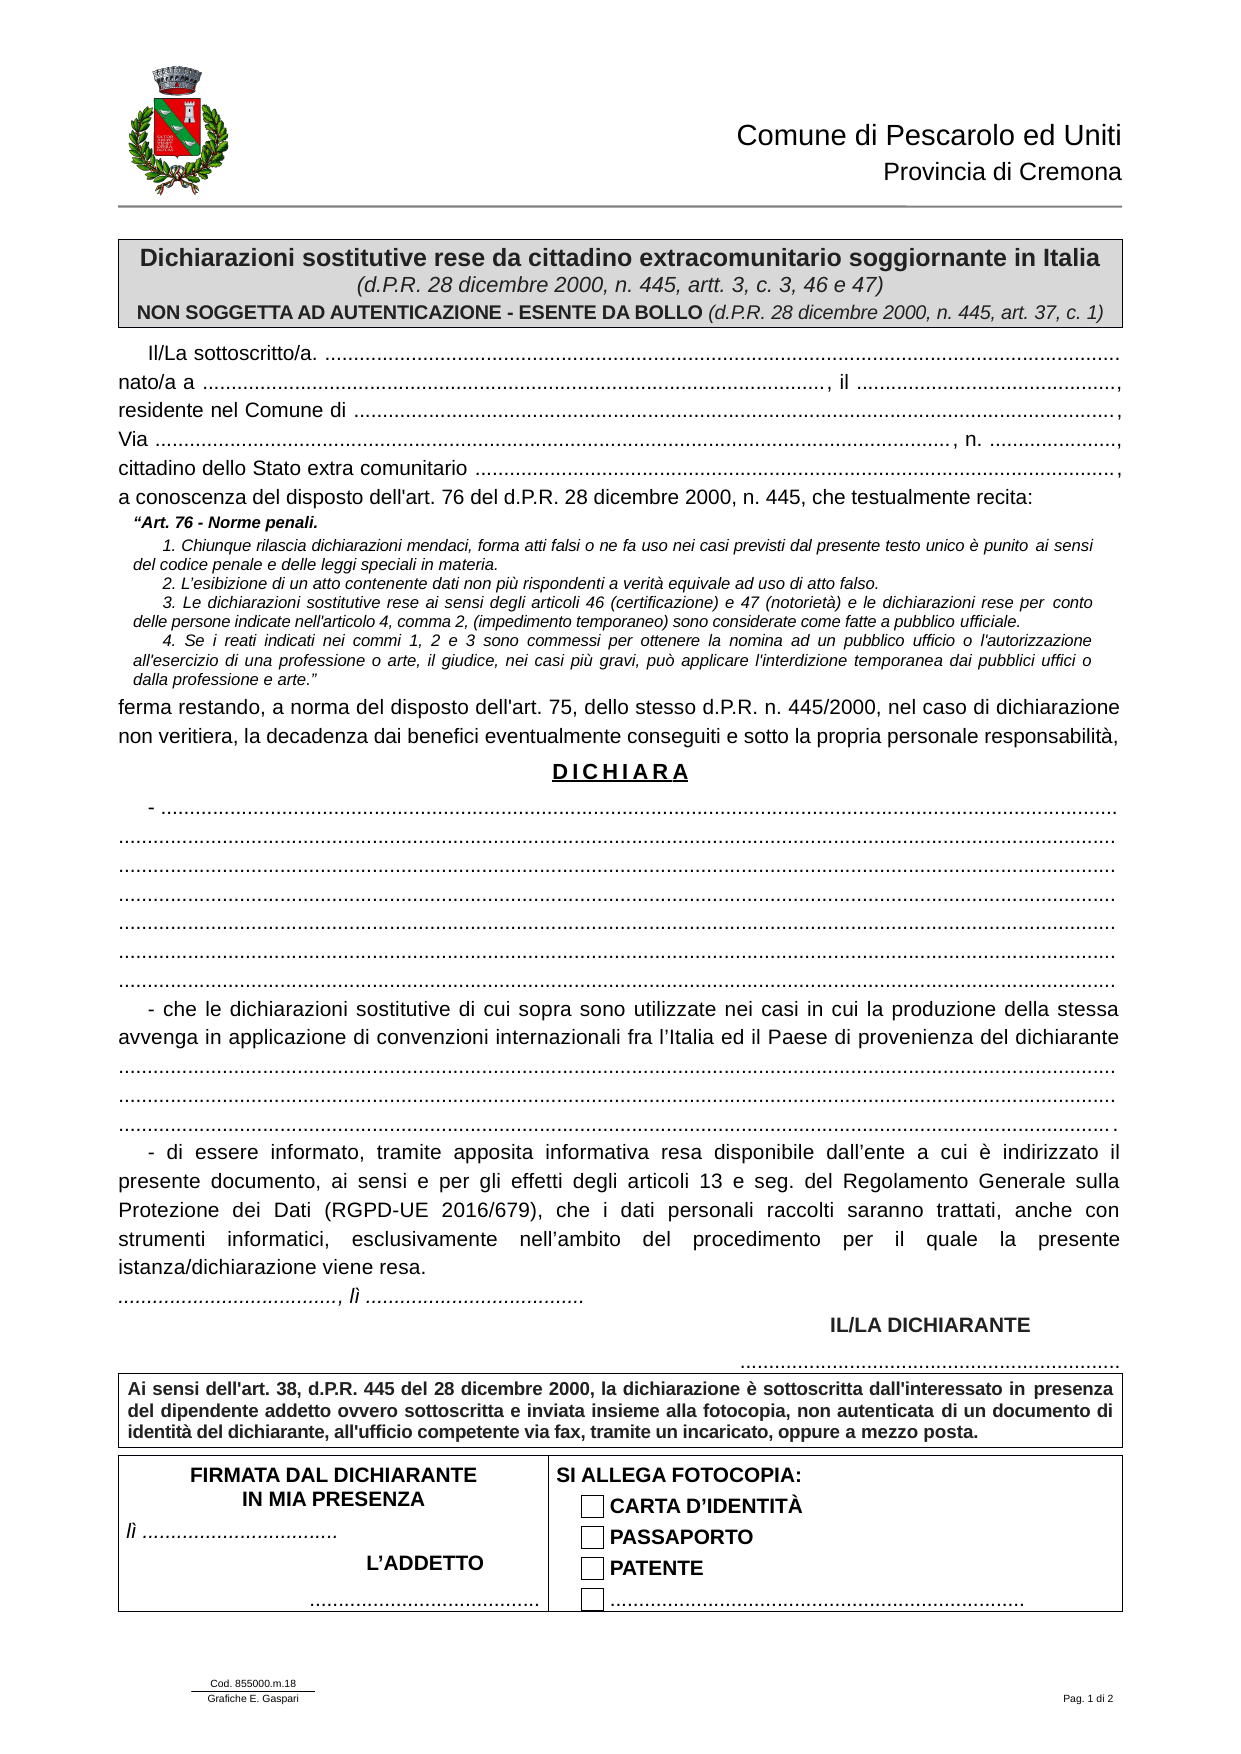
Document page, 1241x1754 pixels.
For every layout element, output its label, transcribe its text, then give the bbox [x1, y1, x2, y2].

text ............................................................................................................................................................................. [118, 881, 1122, 905]
text ............................................................................................................................................................................. [118, 968, 1122, 992]
text 3. Le dichiarazioni sostitutive rese ai sensi degli articoli 46 (certificazione) e 47 (notorietà) e le dichiarazioni rese per conto delle persone indicate nell'articolo 4, comma 2, (impedimento temporaneo) sono considerate come fatte a pubblico ufficiale. [133, 593, 1093, 631]
text IL/LA DICHIARANTE [738, 1313, 1122, 1337]
table_header FIRMATA DAL DICHIARANTE IN MIA PRESENZA lì .................................. L’ADDETTO ........................................ [119, 1456, 548, 1611]
text ............................................................................................................................................................................. [118, 853, 1122, 877]
picture [127, 66, 229, 197]
text Comune di Pescarolo ed Uniti [229, 118, 1122, 152]
text ferma restando, a norma del disposto dell'art. 75, dello stesso d.P.R. n. 445/2000, nel caso di dichiarazione non veritiera, la decadenza dai benefici eventualmente conseguiti e sotto la propria personale responsabilità, [118, 695, 1122, 748]
text ............................................................................................................................................................................. [118, 824, 1122, 848]
table_header Dichiarazioni sostitutive rese da cittadino extracomunitario soggiornante in Italia (d.P.R. 28 dicembre 2000, n. 445, artt. 3, c. 3, 46 e 47) NON SOGGETTA AD AUTENTICAZIONE - ESENTE DA BOLLO (d.P.R. 28 dicembre 2000, n. 445, art. 37, c. 1) [119, 240, 1122, 327]
text Il/La sottoscritto/a. .......................................................................................................................................... nato/a a ............................................................................................................, il ............................................., residente nel Comune di ...................................................................................................................................., Via .........................................................................................................................................., n. ......................, cittadino dello Stato extra comunitario ..............................................................................................................., a conoscenza del disposto dell'art. 76 del d.P.R. 28 dicembre 2000, n. 445, che testualmente recita: [118, 341, 1122, 508]
text “Art. 76 - Norme penali. [133, 513, 1093, 532]
text .................................................................. [738, 1349, 1122, 1373]
text DICHIARA [118, 759, 1122, 784]
table_header Ai sensi dell'art. 38, d.P.R. 445 del 28 dicembre 2000, la dichiarazione è sottoscritta dall'interessato in presenza del dipendente addetto ovvero sottoscritta e inviata insieme alla fotocopia, non autenticata di un documento di identità del dichiarante, all'ufficio competente via fax, tramite un incaricato, oppure a mezzo posta. [119, 1374, 1122, 1447]
text 2. L’esibizione di un atto contenente dati non più rispondenti a verità equivale ad uso di atto falso. [133, 574, 1093, 593]
text - che le dichiarazioni sostitutive di cui sopra sono utilizzate nei casi in cui la produzione della stessa avvenga in applicazione di convenzioni internazionali fra l’Italia ed il Paese di provenienza del dichiarante ............................................................................................................................................................................. ............................................................................................................................................................................. ............................................................................................................................................................................. [118, 996, 1122, 1135]
text - ...................................................................................................................................................................... [118, 795, 1122, 819]
text 1. Chiunque rilascia dichiarazioni mendaci, forma atti falsi o ne fa uso nei casi previsti dal presente testo unico è punito ai sensi del codice penale e delle leggi speciali in materia. [133, 535, 1093, 574]
text ......................................, lì ...................................... [118, 1284, 1122, 1308]
text Provincia di Cremona [229, 157, 1122, 185]
text 4. Se i reati indicati nei commi 1, 2 e 3 sono commessi per ottenere la nomina ad un pubblico ufficio o l'autorizzazione all'esercizio di una professione o arte, il giudice, nei casi più gravi, può applicare l'interdizione temporanea dai pubblici uffici o dalla professione e arte.” [133, 631, 1093, 689]
text - di essere informato, tramite apposita informativa resa disponibile dall’ente a cui è indirizzato il presente documento, ai sensi e per gli effetti degli articoli 13 e seg. del Regolamento Generale sulla Protezione dei Dati (RGPD-UE 2016/679), che i dati personali raccolti saranno trattati, anche con strumenti informatici, esclusivamente nell’ambito del procedimento per il quale la presente istanza/dichiarazione viene resa. [118, 1140, 1122, 1279]
text ............................................................................................................................................................................. [118, 939, 1122, 963]
table_header SI ALLEGA FOTOCOPIA: CARTA D’IDENTITÀ PASSAPORTO PATENTE ........................................................................ [549, 1456, 1122, 1611]
text ............................................................................................................................................................................. [118, 910, 1122, 934]
